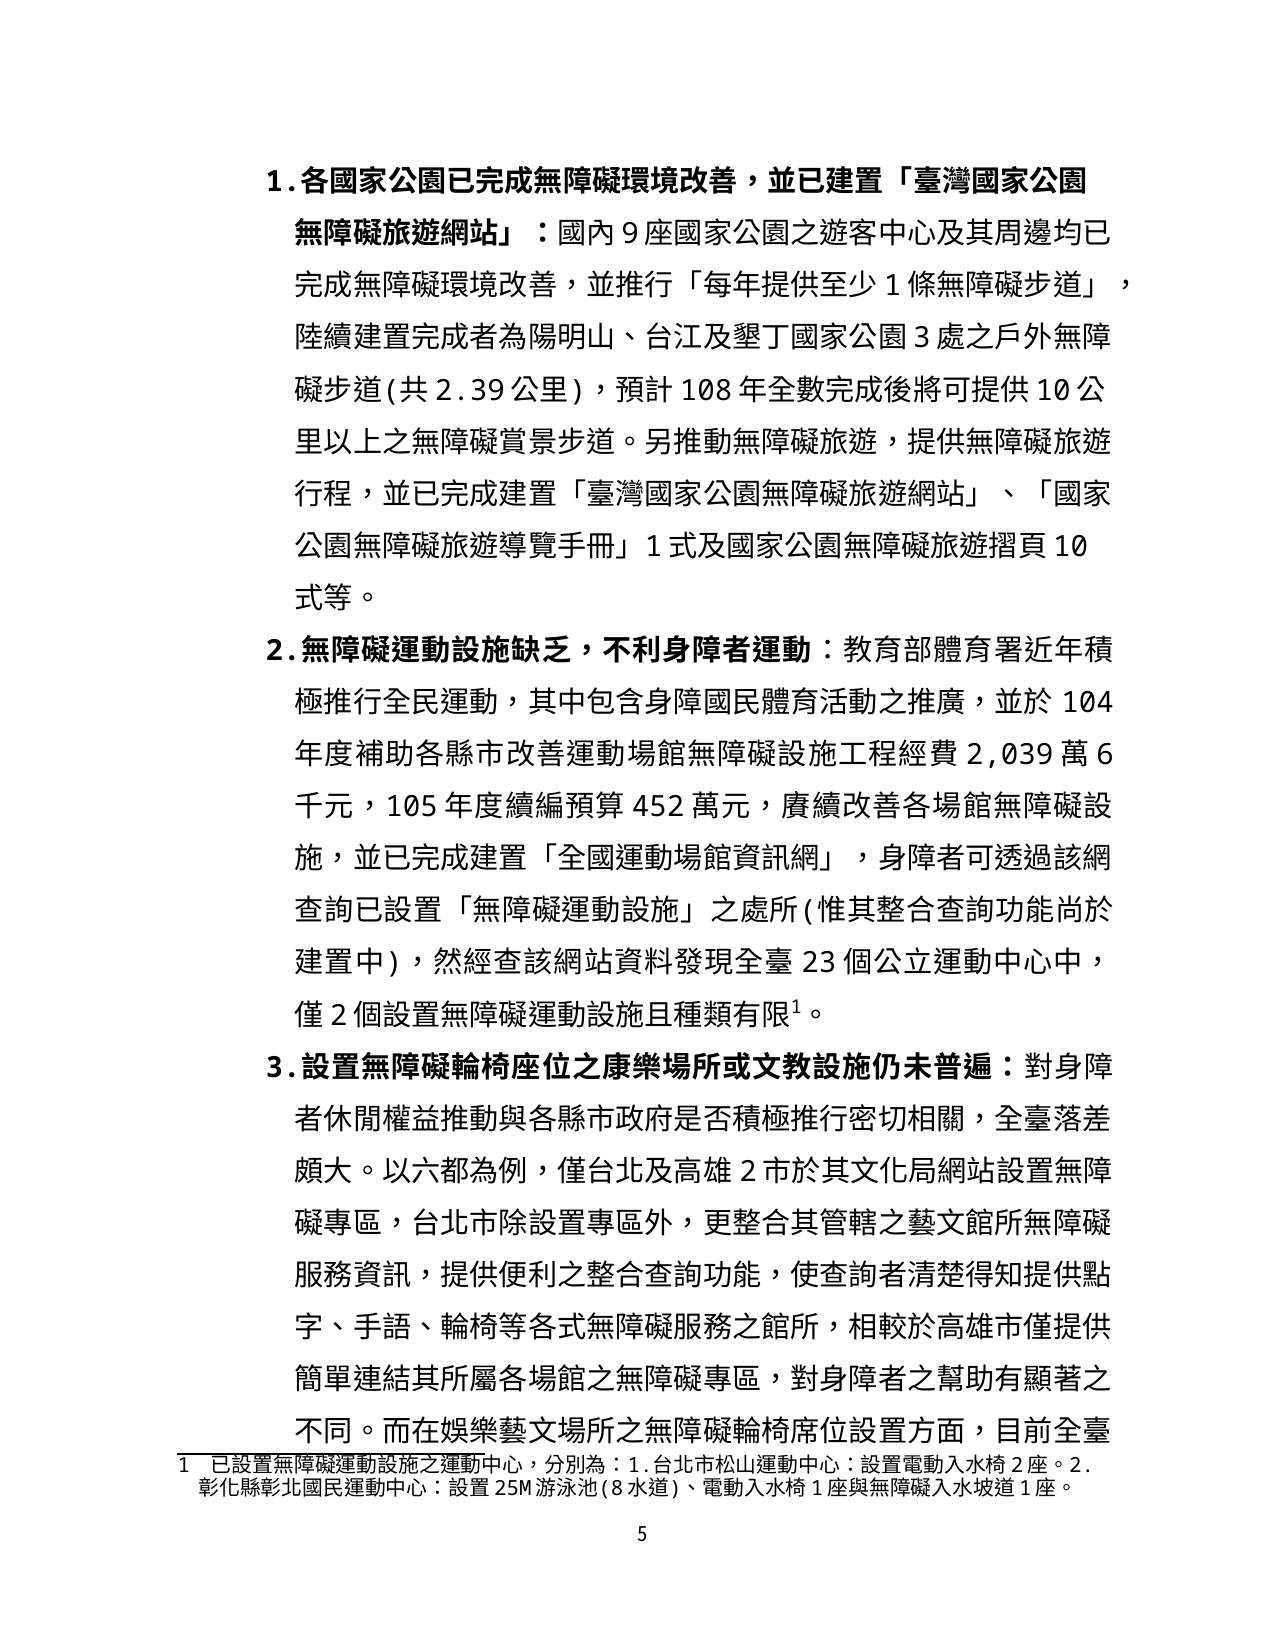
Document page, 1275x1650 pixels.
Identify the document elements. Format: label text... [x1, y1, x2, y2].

text 1.各國家公園已完成無障礙環境改善，並已建置「臺灣國家公園無障礙旅遊網站」：國內9座國家公園之遊客中心及其周邊均已完成無障礙環境改善，並推行「每年提供至少1條無障礙步道」，陸續建置完成者為陽明山、台江及墾丁國家公園3處之戶外無障礙步道(共2.39公里)，預計108年全數完成後將可提供10公里以上之無障礙賞景步道。另推動無障礙旅遊，提供無障礙旅遊行程，並已完成建置「臺灣國家公園無障礙旅遊網站」、「國家公園無障礙旅遊導覽手冊」1式及國家公園無障礙旅遊摺頁10式等。 [265, 150, 1113, 619]
text 3.設置無障礙輪椅座位之康樂場所或文教設施仍未普遍：對身障者休閒權益推動與各縣市政府是否積極推行密切相關，全臺落差頗大。以六都為例，僅台北及高雄2市於其文化局網站設置無障礙專區，台北市除設置專區外，更整合其管轄之藝文館所無障礙服務資訊，提供便利之整合查詢功能，使查詢者清楚得知提供點字、手語、輪椅等各式無障礙服務之館所，相較於高雄市僅提供簡單連結其所屬各場館之無障礙專區，對身障者之幫助有顯著之不同。而在娛樂藝文場所之無障礙輪椅席位設置方面，目前全臺不一，已設置者有台北小巨蛋、兩廳院、台北故事館、西門紅樓、台北二二八紀念館、臺北市中山堂等，仍以北台灣居多。 [265, 1035, 1113, 1452]
text 已設置無障礙運動設施之運動中心，分別為：1.台北市松山運動中心：設置電動入水椅2座。2.彰化縣彰北國民運動中心：設置25M游泳池(8水道)、電動入水椅1座與無障礙入水坡道1座。 [177, 1454, 1107, 1500]
text 2.無障礙運動設施缺乏，不利身障者運動：教育部體育署近年積極推行全民運動，其中包含身障國民體育活動之推廣，並於104年度補助各縣市改善運動場館無障礙設施工程經費2,039萬6千元，105年度續編預算452萬元，賡續改善各場館無障礙設施，並已完成建置「全國運動場館資訊網」，身障者可透過該網查詢已設置「無障礙運動設施」之處所(惟其整合查詢功能尚於建置中)，然經查該網站資料發現全臺23個公立運動中心中，僅2個設置無障礙運動設施且種類有限。 [265, 619, 1113, 1035]
